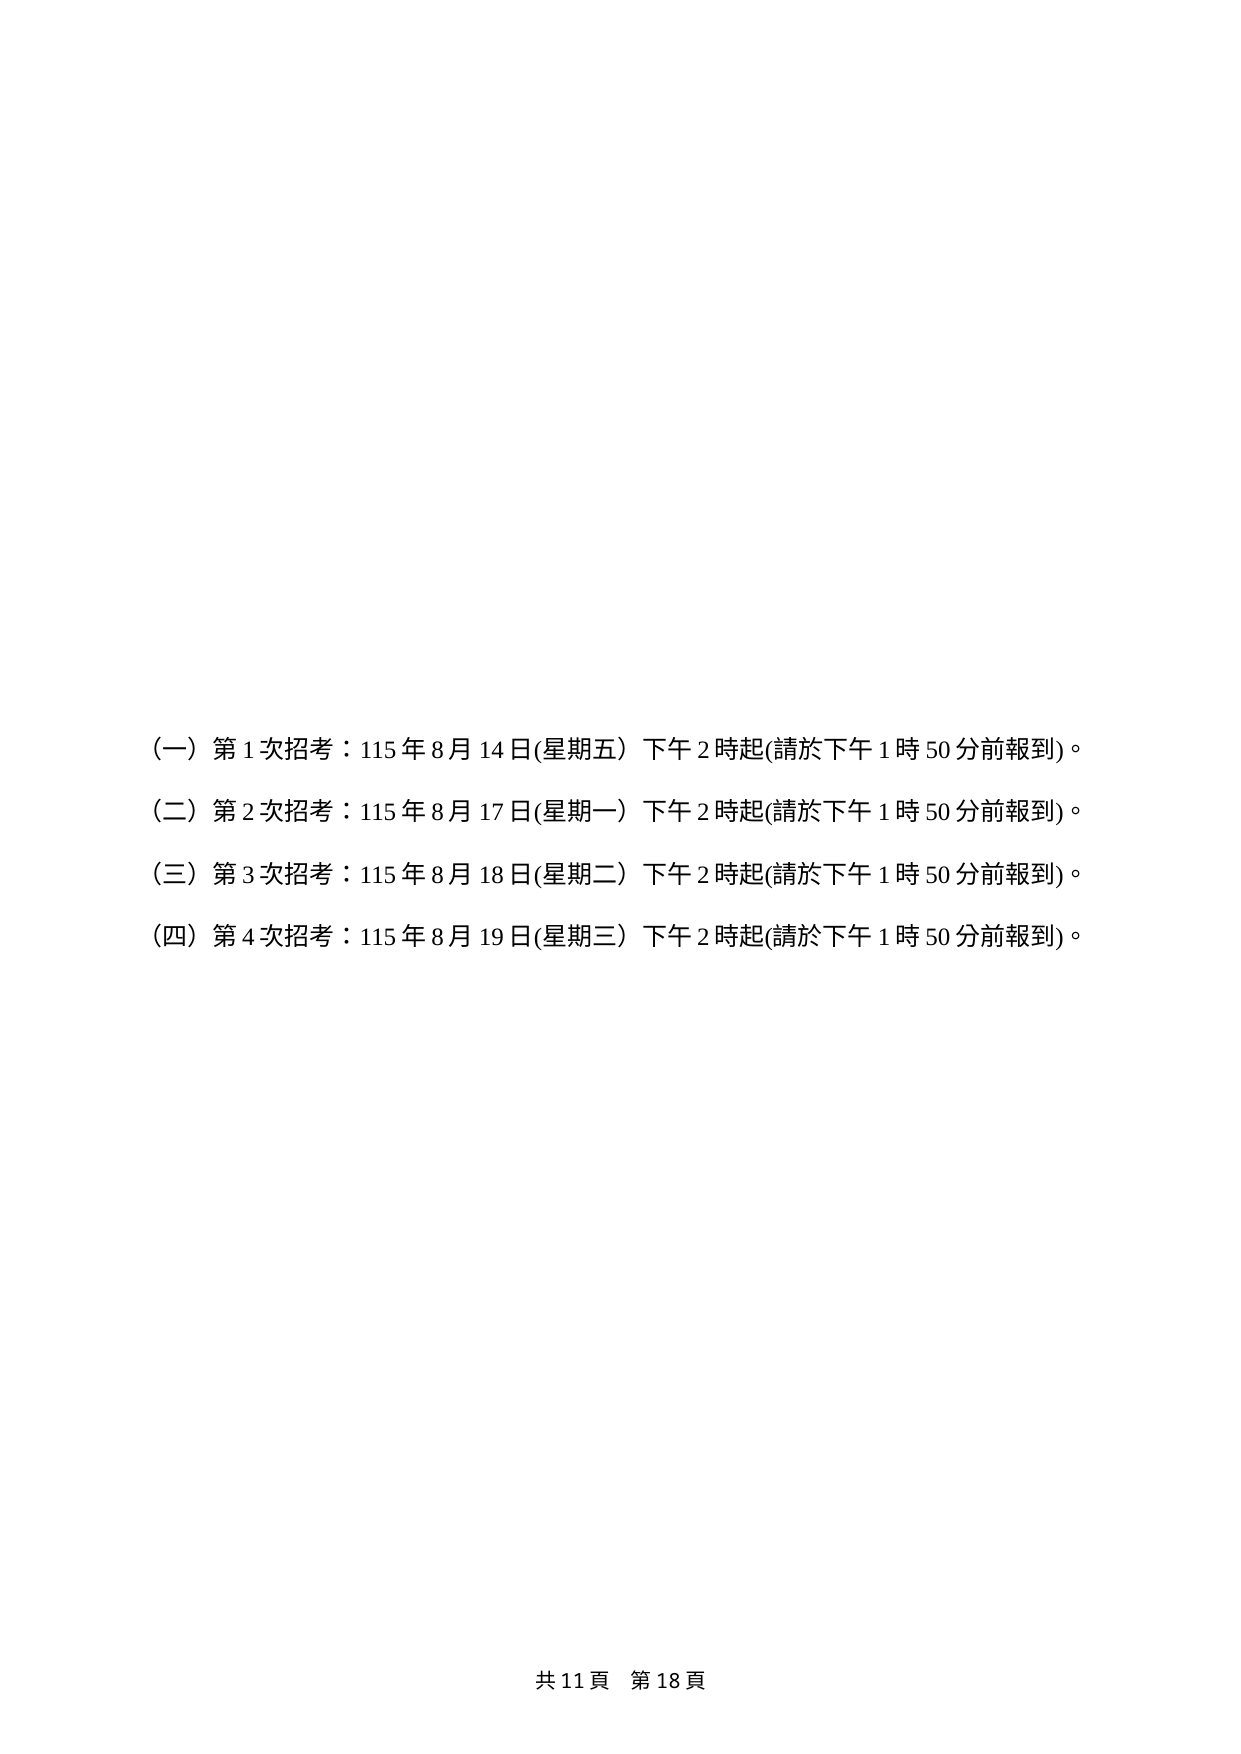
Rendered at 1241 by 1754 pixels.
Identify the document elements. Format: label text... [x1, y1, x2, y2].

text （四）第4次招考：115年8月19日(星期三）下午2時起(請於下午1時50分前報到)。 [118, 893, 1122, 956]
text （二）第2次招考：115年8月17日(星期一）下午2時起(請於下午1時50分前報到)。 [118, 768, 1122, 831]
text （一）第1次招考：115年8月14日(星期五）下午2時起(請於下午1時50分前報到)。 [137, 706, 1122, 768]
text （三）第3次招考：115年8月18日(星期二）下午2時起(請於下午1時50分前報到)。 [118, 831, 1122, 893]
